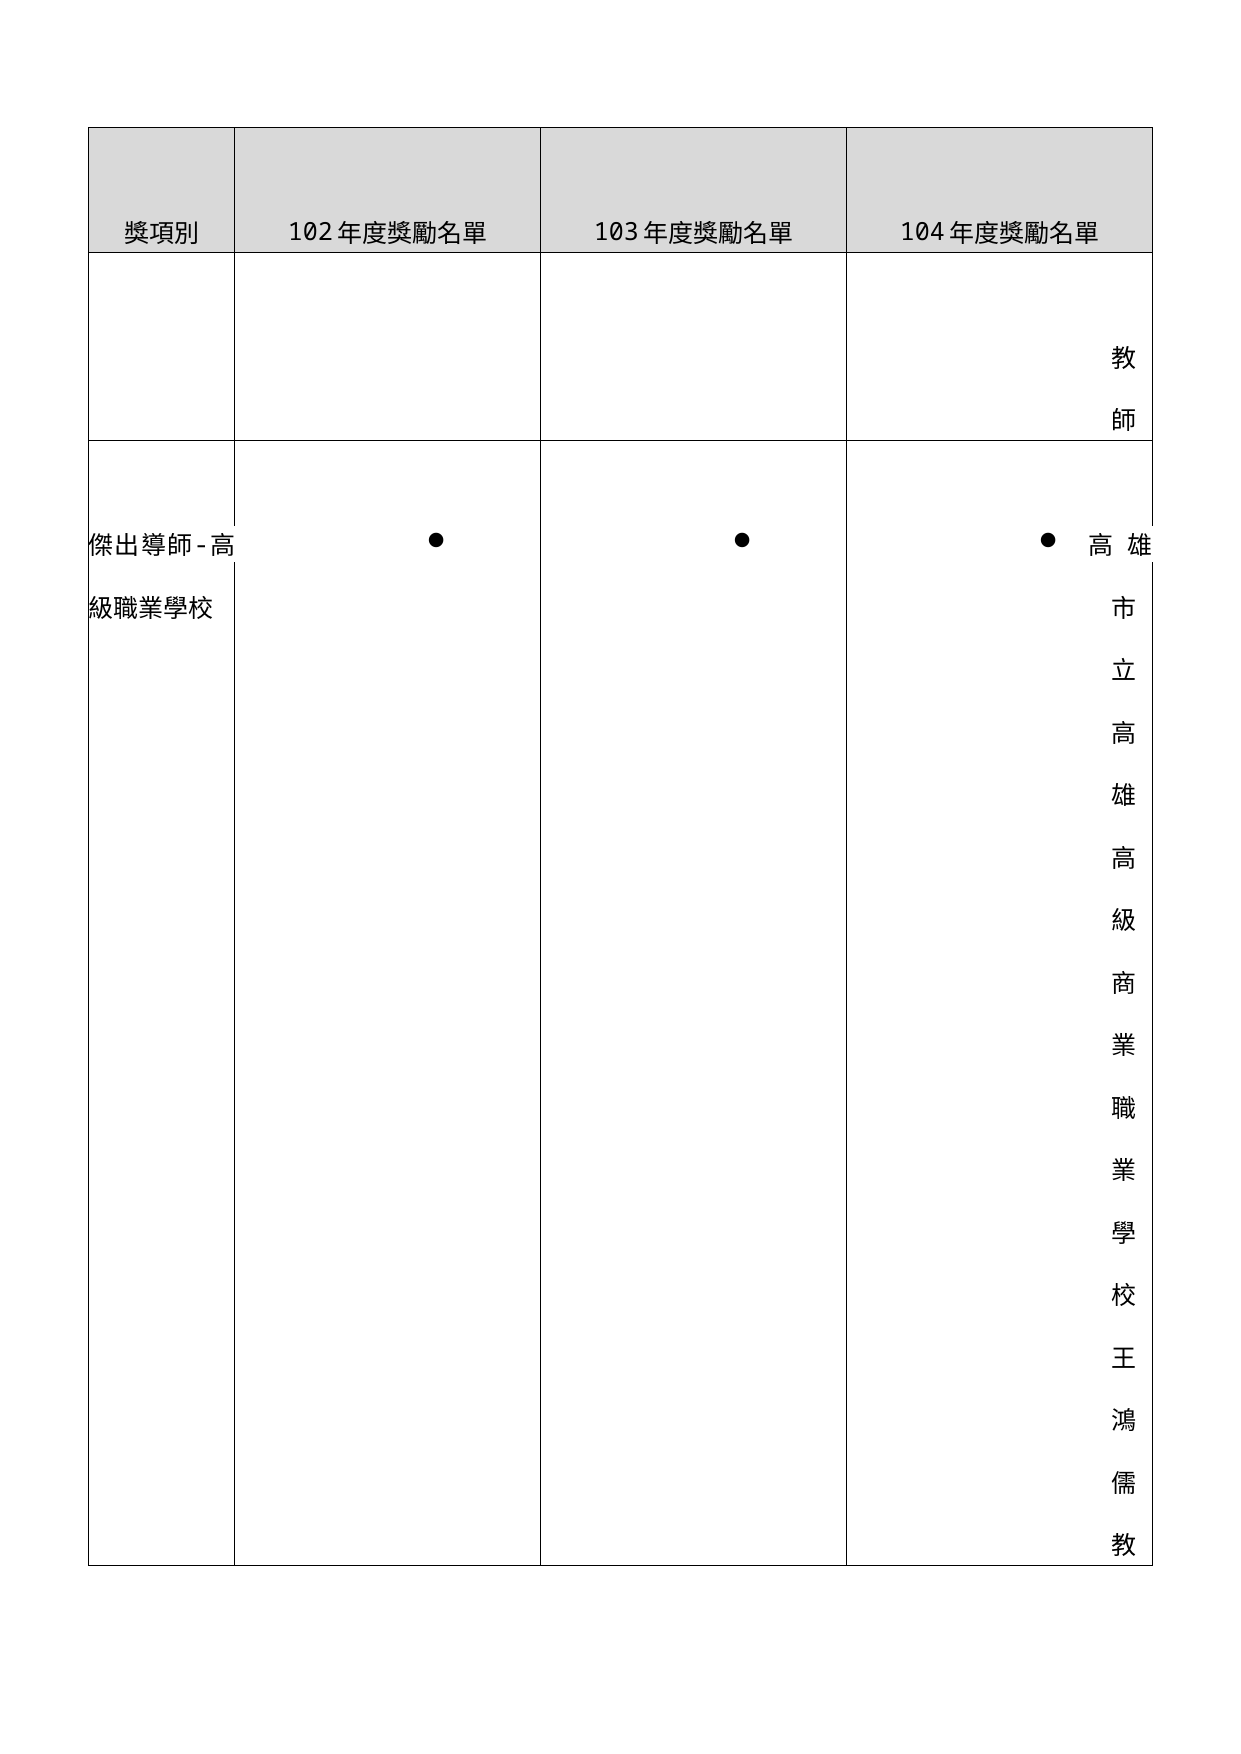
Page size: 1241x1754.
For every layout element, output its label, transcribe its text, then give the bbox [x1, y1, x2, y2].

table_header 104年度獎勵名單 [847, 128, 1152, 252]
table_cell 新北市立海山高級中學張鳳庭教師 [847, 253, 1152, 439]
table_cell [541, 253, 846, 439]
table_cell [89, 253, 234, 439]
table_cell 傑出導師-高級職業學校 [89, 441, 234, 1564]
table_cell [541, 441, 846, 1564]
table_header 獎項別 [89, 128, 234, 252]
table_cell 高雄市立高雄高級商業職業學校王鴻儒教師 [847, 441, 1152, 1564]
table_header 102年度獎勵名單 [235, 128, 540, 252]
table_header 103年度獎勵名單 [541, 128, 846, 252]
table_cell [235, 253, 540, 439]
table_cell [235, 441, 540, 1564]
